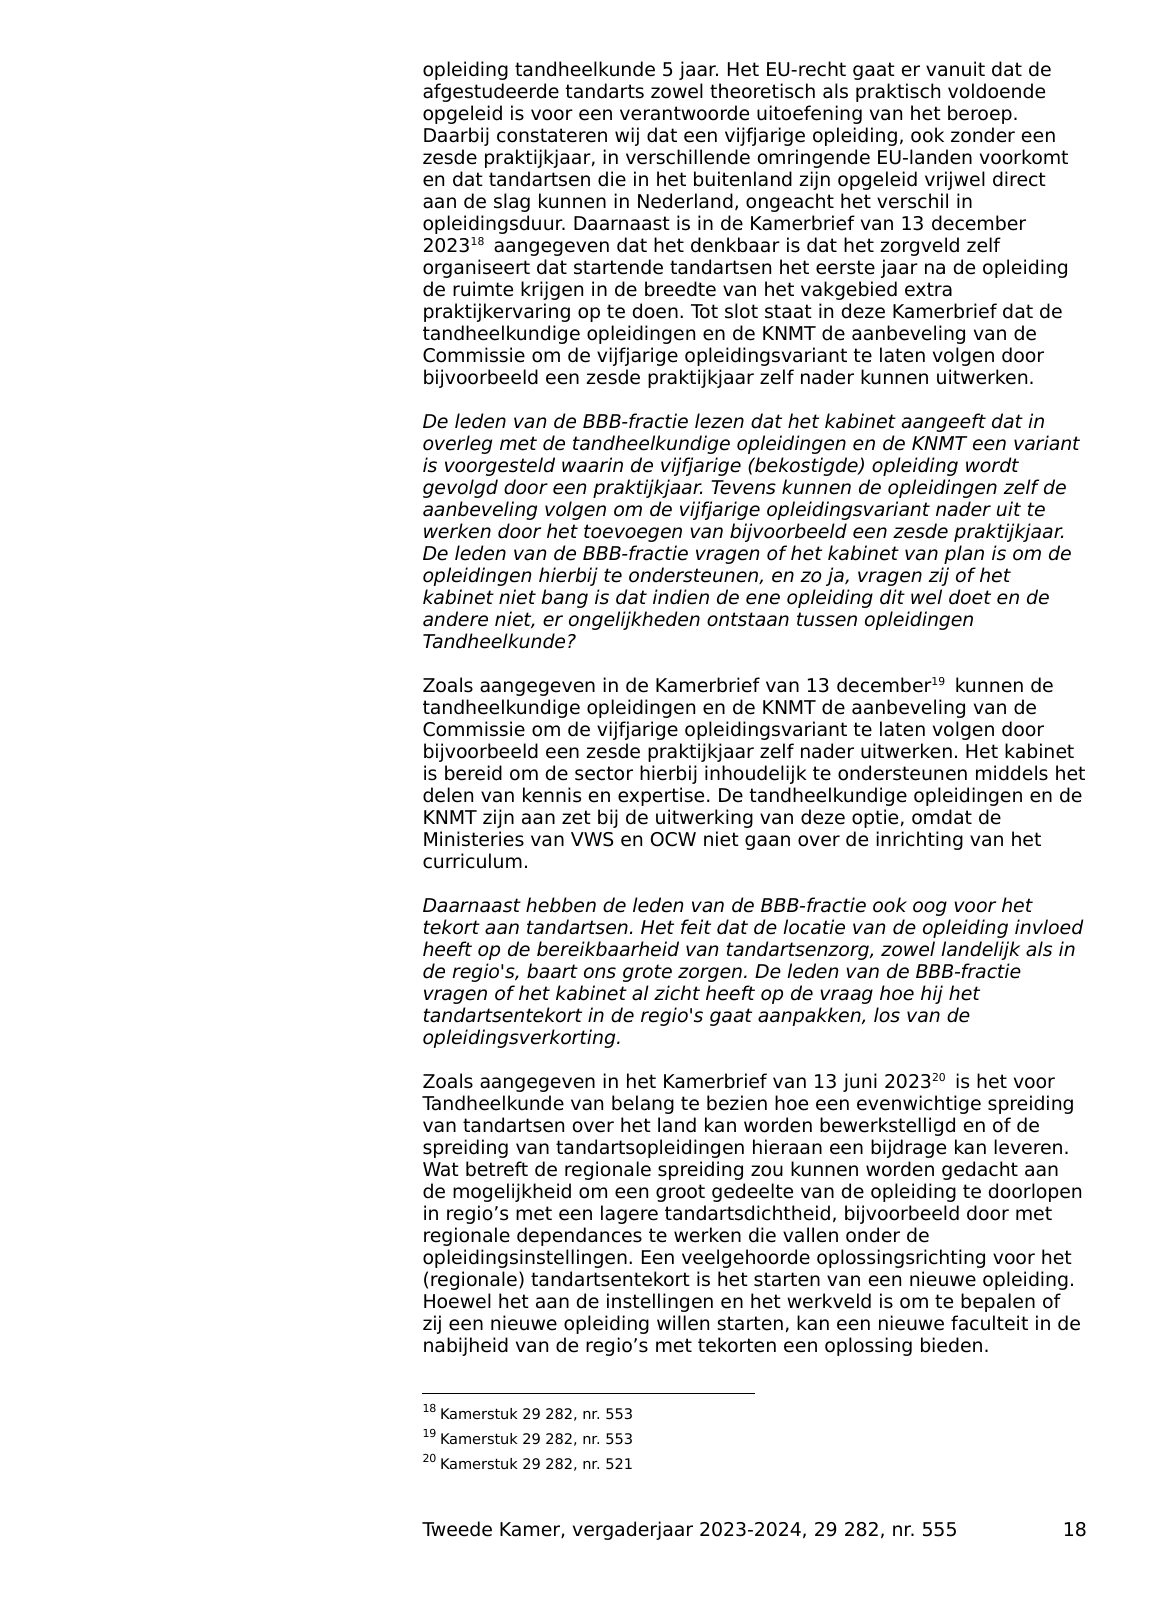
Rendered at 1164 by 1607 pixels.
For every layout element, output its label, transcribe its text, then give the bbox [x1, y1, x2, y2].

text Zoals aangegeven in de Kamerbrief van 13 december kunnen de tandheelkundige opleidingen en de KNMT de aanbeveling van de Commissie om de vijfjarige opleidingsvariant te laten volgen door bijvoorbeeld een zesde praktijkjaar zelf nader uitwerken. Het kabinet is bereid om de sector hierbij inhoudelijk te ondersteunen middels het delen van kennis en expertise. De tandheelkundige opleidingen en de KNMT zijn aan zet bij de uitwerking van deze optie, omdat de Ministeries van VWS en OCW niet gaan over de inrichting van het curriculum. [422, 675, 1087, 873]
text opleiding tandheelkunde 5 jaar. Het EU-recht gaat er vanuit dat de afgestudeerde tandarts zowel theoretisch als praktisch voldoende opgeleid is voor een verantwoorde uitoefening van het beroep. Daarbij constateren wij dat een vijfjarige opleiding, ook zonder een zesde praktijkjaar, in verschillende omringende EU-landen voorkomt en dat tandartsen die in het buitenland zijn opgeleid vrijwel direct aan de slag kunnen in Nederland, ongeacht het verschil in opleidingsduur. Daarnaast is in de Kamerbrief van 13 december 2023 aangegeven dat het denkbaar is dat het zorgveld zelf organiseert dat startende tandartsen het eerste jaar na de opleiding de ruimte krijgen in de breedte van het vakgebied extra praktijkervaring op te doen. Tot slot staat in deze Kamerbrief dat de tandheelkundige opleidingen en de KNMT de aanbeveling van de Commissie om de vijfjarige opleidingsvariant te laten volgen door bijvoorbeeld een zesde praktijkjaar zelf nader kunnen uitwerken. [422, 59, 1087, 389]
text Kamerstuk 29 282, nr. 553 [422, 1427, 1087, 1449]
text De leden van de BBB-fractie lezen dat het kabinet aangeeft dat in overleg met de tandheelkundige opleidingen en de KNMT een variant is voorgesteld waarin de vijfjarige (bekostigde) opleiding wordt gevolgd door een praktijkjaar. Tevens kunnen de opleidingen zelf de aanbeveling volgen om de vijfjarige opleidingsvariant nader uit te werken door het toevoegen van bijvoorbeeld een zesde praktijkjaar. De leden van de BBB-fractie vragen of het kabinet van plan is om de opleidingen hierbij te ondersteunen, en zo ja, vragen zij of het kabinet niet bang is dat indien de ene opleiding dit wel doet en de andere niet, er ongelijkheden ontstaan tussen opleidingen Tandheelkunde? [422, 411, 1087, 653]
text Kamerstuk 29 282, nr. 553 [422, 1402, 1087, 1424]
text Zoals aangegeven in het Kamerbrief van 13 juni 2023 is het voor Tandheelkunde van belang te bezien hoe een evenwichtige spreiding van tandartsen over het land kan worden bewerkstelligd en of de spreiding van tandartsopleidingen hieraan een bijdrage kan leveren. Wat betreft de regionale spreiding zou kunnen worden gedacht aan de mogelijkheid om een groot gedeelte van de opleiding te doorlopen in regio’s met een lagere tandartsdichtheid, bijvoorbeeld door met regionale dependances te werken die vallen onder de opleidingsinstellingen. Een veelgehoorde oplossingsrichting voor het (regionale) tandartsentekort is het starten van een nieuwe opleiding. Hoewel het aan de instellingen en het werkveld is om te bepalen of zij een nieuwe opleiding willen starten, kan een nieuwe faculteit in de nabijheid van de regio’s met tekorten een oplossing bieden. [422, 1071, 1087, 1357]
text Daarnaast hebben de leden van de BBB-fractie ook oog voor het tekort aan tandartsen. Het feit dat de locatie van de opleiding invloed heeft op de bereikbaarheid van tandartsenzorg, zowel landelijk als in de regio's, baart ons grote zorgen. De leden van de BBB-fractie vragen of het kabinet al zicht heeft op de vraag hoe hij het tandartsentekort in de regio's gaat aanpakken, los van de opleidingsverkorting. [422, 895, 1087, 1049]
text Kamerstuk 29 282, nr. 521 [422, 1452, 1087, 1474]
